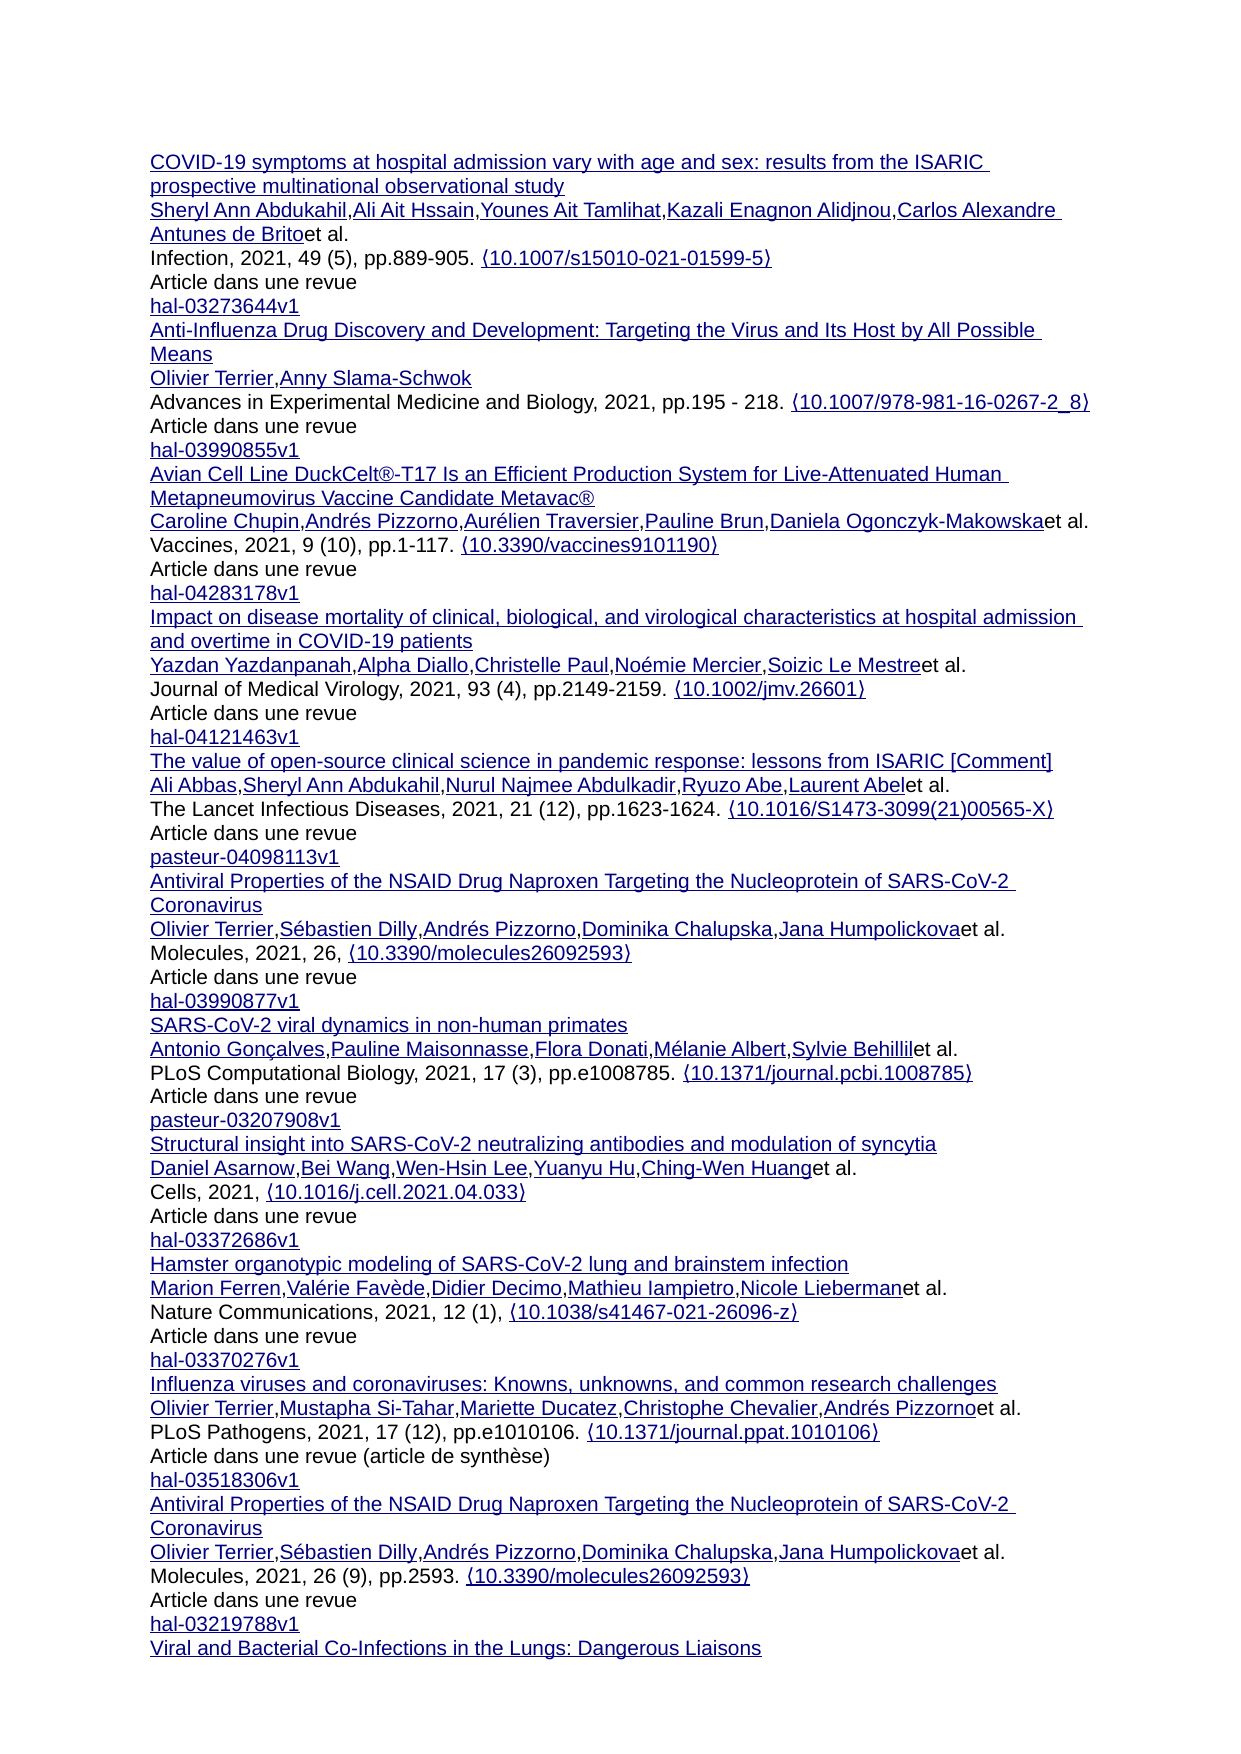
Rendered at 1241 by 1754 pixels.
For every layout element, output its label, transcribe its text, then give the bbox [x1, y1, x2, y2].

table_cell The value of open-source clinical science in pandemic response: lessons from ISARIC [Comment] Ali Abbas,Sheryl Ann Abdukahil,Nurul Najmee Abdulkadir,Ryuzo Abe,Laurent Abelet al. The Lancet Infectious Diseases, 2021, 21 (12), pp.1623-1624. ⟨10.1016/S1473-3099(21)00565-X⟩ Article dans une revue pasteur-04098113v1 [150, 749, 1090, 869]
table_cell Hamster organotypic modeling of SARS-CoV-2 lung and brainstem infection Marion Ferren,Valérie Favède,Didier Decimo,Mathieu Iampietro,Nicole Liebermanet al. Nature Communications, 2021, 12 (1), ⟨10.1038/s41467-021-26096-z⟩ Article dans une revue hal-03370276v1 [150, 1252, 1090, 1372]
table_cell Viral and Bacterial Co-Infections in the Lungs: Dangerous Liaisons [150, 1635, 1090, 1659]
table_cell SARS-CoV-2 viral dynamics in non-human primates Antonio Gonçalves,Pauline Maisonnasse,Flora Donati,Mélanie Albert,Sylvie Behillilet al. PLoS Computational Biology, 2021, 17 (3), pp.e1008785. ⟨10.1371/journal.pcbi.1008785⟩ Article dans une revue pasteur-03207908v1 [150, 1013, 1090, 1132]
table_cell Antiviral Properties of the NSAID Drug Naproxen Targeting the Nucleoprotein of SARS-CoV-2 Coronavirus Olivier Terrier,Sébastien Dilly,Andrés Pizzorno,Dominika Chalupska,Jana Humpolickovaet al. Molecules, 2021, 26 (9), pp.2593. ⟨10.3390/molecules26092593⟩ Article dans une revue hal-03219788v1 [150, 1492, 1090, 1635]
table_cell Influenza viruses and coronaviruses: Knowns, unknowns, and common research challenges Olivier Terrier,Mustapha Si-Tahar,Mariette Ducatez,Christophe Chevalier,Andrés Pizzornoet al. PLoS Pathogens, 2021, 17 (12), pp.e1010106. ⟨10.1371/journal.ppat.1010106⟩ Article dans une revue (article de synthèse) hal-03518306v1 [150, 1372, 1090, 1492]
table_cell Avian Cell Line DuckCelt®-T17 Is an Efficient Production System for Live-Attenuated Human Metapneumovirus Vaccine Candidate Metavac® Caroline Chupin,Andrés Pizzorno,Aurélien Traversier,Pauline Brun,Daniela Ogonczyk-Makowskaet al. Vaccines, 2021, 9 (10), pp.1-117. ⟨10.3390/vaccines9101190⟩ Article dans une revue hal-04283178v1 [150, 461, 1090, 605]
table_cell Structural insight into SARS-CoV-2 neutralizing antibodies and modulation of syncytia Daniel Asarnow,Bei Wang,Wen-Hsin Lee,Yuanyu Hu,Ching-Wen Huanget al. Cells, 2021, ⟨10.1016/j.cell.2021.04.033⟩ Article dans une revue hal-03372686v1 [150, 1132, 1090, 1252]
table_cell COVID-19 symptoms at hospital admission vary with age and sex: results from the ISARIC prospective multinational observational study Sheryl Ann Abdukahil,Ali Ait Hssain,Younes Ait Tamlihat,Kazali Enagnon Alidjnou,Carlos Alexandre Antunes de Britoet al. Infection, 2021, 49 (5), pp.889-905. ⟨10.1007/s15010-021-01599-5⟩ Article dans une revue hal-03273644v1 [150, 150, 1090, 318]
table_cell Impact on disease mortality of clinical, biological, and virological characteristics at hospital admission and overtime in COVID‐19 patients Yazdan Yazdanpanah,Alpha Diallo,Christelle Paul,Noémie Mercier,Soizic Le Mestreet al. Journal of Medical Virology, 2021, 93 (4), pp.2149-2159. ⟨10.1002/jmv.26601⟩ Article dans une revue hal-04121463v1 [150, 605, 1090, 749]
table_cell Antiviral Properties of the NSAID Drug Naproxen Targeting the Nucleoprotein of SARS-CoV-2 Coronavirus Olivier Terrier,Sébastien Dilly,Andrés Pizzorno,Dominika Chalupska,Jana Humpolickovaet al. Molecules, 2021, 26, ⟨10.3390/molecules26092593⟩ Article dans une revue hal-03990877v1 [150, 869, 1090, 1012]
table_cell Anti-Influenza Drug Discovery and Development: Targeting the Virus and Its Host by All Possible Means Olivier Terrier,Anny Slama-Schwok Advances in Experimental Medicine and Biology, 2021, pp.195 - 218. ⟨10.1007/978-981-16-0267-2_8⟩ Article dans une revue hal-03990855v1 [150, 318, 1090, 461]
